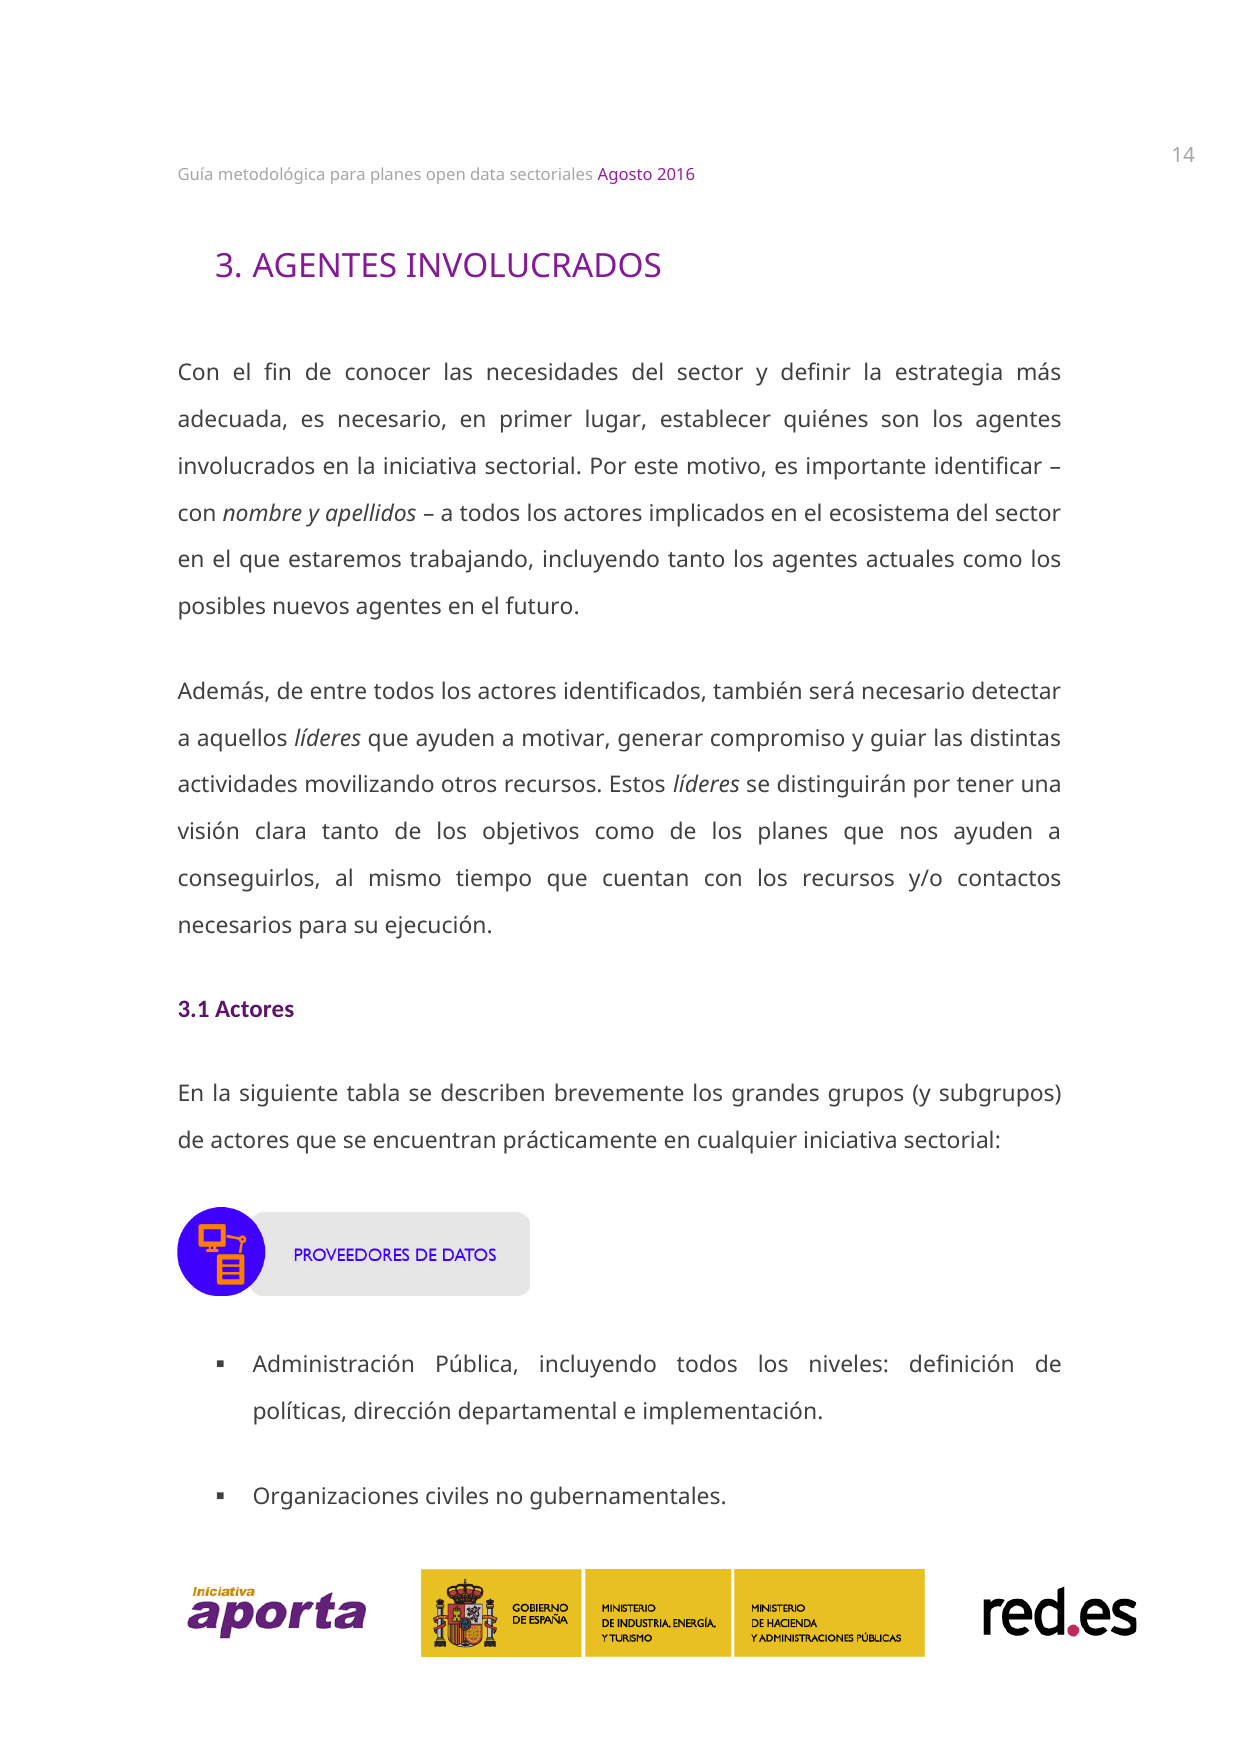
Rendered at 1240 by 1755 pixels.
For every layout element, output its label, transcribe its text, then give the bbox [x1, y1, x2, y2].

text 3.1 Actores [177, 993, 1062, 1024]
list Administración Pública, incluyendo todos los niveles: definición de políticas, dirección departamental e implementación. [215, 1348, 924, 1426]
list Organizaciones civiles no gubernamentales. [215, 1479, 799, 1511]
text En la siguiente tabla se describen brevemente los grandes grupos (y subgrupos) de actores que se encuentran prácticamente en cualquier iniciativa sectorial: [177, 1077, 1062, 1155]
text Con el fin de conocer las necesidades del sector y definir la estrategia más adecuada, es necesario, en primer lugar, establecer quiénes son los agentes involucrados en la iniciativa sectorial. Por este motivo, es importante identificar – con nombre y apellidos – a todos los actores implicados en el ecosistema del sector en el que estaremos trabajando, incluyendo tanto los agentes actuales como los posibles nuevos agentes en el futuro. [177, 356, 1062, 622]
list AGENTES INVOLUCRADOS [243, 242, 252, 287]
list AGENTES INVOLUCRADOS [662, 242, 1062, 287]
text Además, de entre todos los actores identificados, también será necesario detectar a aquellos líderes que ayuden a motivar, generar compromiso y guiar las distintas actividades movilizando otros recursos. Estos líderes se distinguirán por tener una visión clara tanto de los objetivos como de los planes que nos ayuden a conseguirlos, al mismo tiempo que cuentan con los recursos y/o contactos necesarios para su ejecución. [177, 675, 1062, 940]
